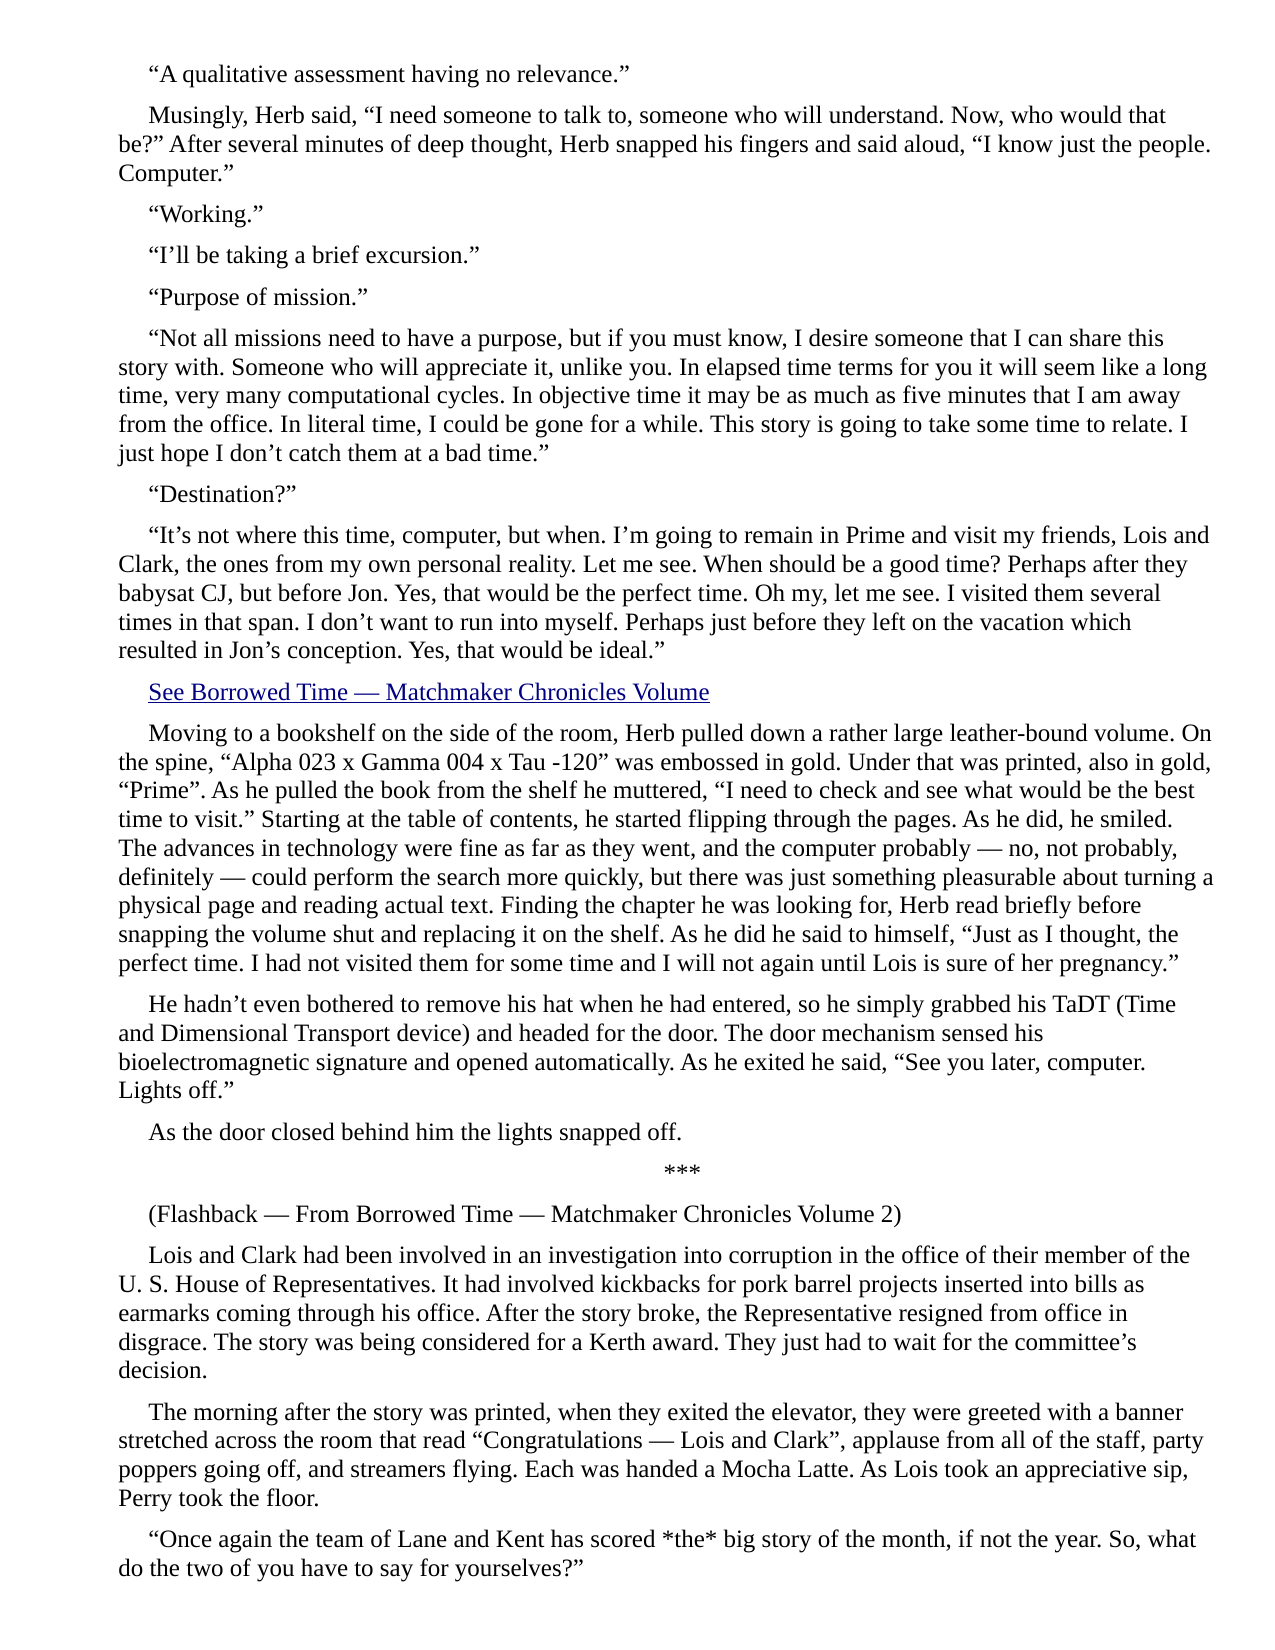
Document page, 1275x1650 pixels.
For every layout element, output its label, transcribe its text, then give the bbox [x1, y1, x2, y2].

text *** [118, 1158, 1216, 1187]
text (Flashback — From Borrowed Time — Matchmaker Chronicles Volume 2) [118, 1199, 1216, 1228]
text “Not all missions need to have a purpose, but if you must know, I desire someone that I can share this story with. Someone who will appreciate it, unlike you. In elapsed time terms for you it will seem like a long time, very many computational cycles. In objective time it may be as much as five minutes that I am away from the office. In literal time, I could be gone for a while. This story is going to take some time to relate. I just hope I don’t catch them at a bad time.” [118, 323, 1216, 467]
text Musingly, Herb said, “I need someone to talk to, someone who will understand. Now, who would that be?” After several minutes of deep thought, Herb snapped his fingers and said aloud, “I know just the people. Computer.” [118, 100, 1216, 187]
text The morning after the story was printed, when they exited the elevator, they were greeted with a banner stretched across the room that read “Congratulations — Lois and Clark”, applause from all of the staff, party poppers going off, and streamers flying. Each was handed a Mocha Latte. As Lois took an appreciative sip, Perry took the floor. [118, 1397, 1216, 1512]
text “I’ll be taking a brief excursion.” [118, 240, 1216, 269]
text “It’s not where this time, computer, but when. I’m going to remain in Prime and visit my friends, Lois and Clark, the ones from my own personal reality. Let me see. When should be a good time? Perhaps after they babysat CJ, but before Jon. Yes, that would be the perfect time. Oh my, let me see. I visited them several times in that span. I don’t want to run into myself. Perhaps just before they left on the vacation which resulted in Jon’s conception. Yes, that would be ideal.” [118, 520, 1216, 664]
text “A qualitative assessment having no relevance.” [118, 59, 1216, 88]
text Moving to a bookshelf on the side of the room, Herb pulled down a rather large leather-bound volume. On the spine, “Alpha 023 x Gamma 004 x Tau -120” was embossed in gold. Under that was printed, also in gold, “Prime”. As he pulled the book from the shelf he muttered, “I need to check and see what would be the best time to visit.” Starting at the table of contents, he started flipping through the pages. As he did, he smiled. The advances in technology were fine as far as they went, and the computer probably — no, not probably, definitely — could perform the search more quickly, but there was just something pleasurable about turning a physical page and reading actual text. Finding the chapter he was looking for, Herb read briefly before snapping the volume shut and replacing it on the shelf. As he did he said to himself, “Just as I thought, the perfect time. I had not visited them for some time and I will not again until Lois is sure of her pregnancy.” [118, 718, 1216, 977]
text “Once again the team of Lane and Kent has scored *the* big story of the month, if not the year. So, what do the two of you have to say for yourselves?” [118, 1524, 1216, 1582]
text He hadn’t even bothered to remove his hat when he had entered, so he simply grabbed his TaDT (Time and Dimensional Transport device) and headed for the door. The door mechanism sensed his bioelectromagnetic signature and opened automatically. As he exited he said, “See you later, computer. Lights off.” [118, 989, 1216, 1104]
text See Borrowed Time — Matchmaker Chronicles Volume [118, 677, 1216, 705]
text “Destination?” [118, 479, 1216, 508]
text As the door closed behind him the lights snapped off. [118, 1117, 1216, 1145]
text Lois and Clark had been involved in an investigation into corruption in the office of their member of the U. S. House of Representatives. It had involved kickbacks for pork barrel projects inserted into bills as earmarks coming through his office. After the story broke, the Representative resigned from office in disgrace. The story was being considered for a Kerth award. They just had to wait for the committee’s decision. [118, 1240, 1216, 1384]
text “Purpose of mission.” [118, 282, 1216, 310]
text “Working.” [118, 199, 1216, 228]
